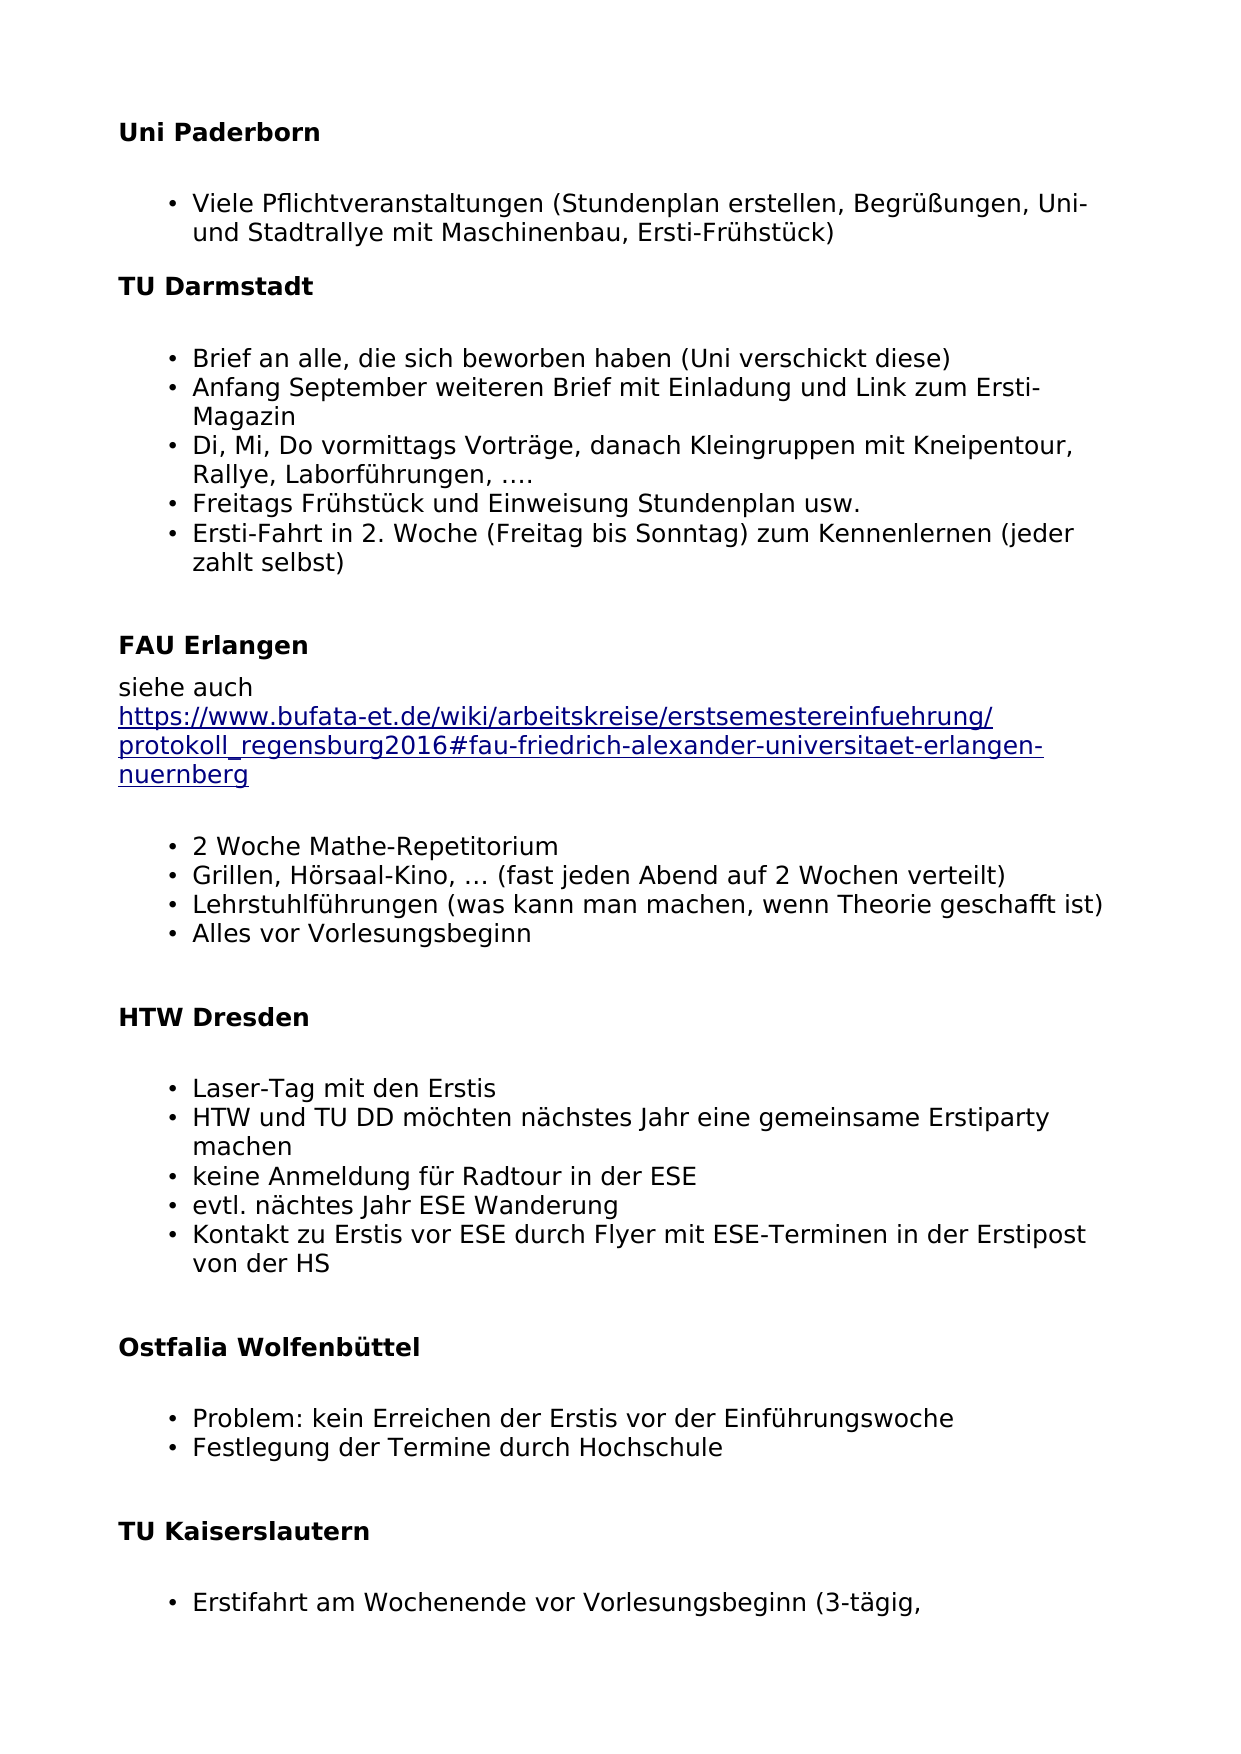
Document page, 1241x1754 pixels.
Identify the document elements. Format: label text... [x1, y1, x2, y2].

list Grillen, Hörsaal-Kino, … (fast jeden Abend auf 2 Wochen verteilt) [177, 861, 1122, 890]
subtitle TU Darmstadt [118, 273, 1122, 302]
subtitle Uni Paderborn [118, 118, 1122, 147]
list Lehrstuhlführungen (was kann man machen, wenn Theorie geschafft ist) [177, 890, 1122, 919]
list evtl. nächtes Jahr ESE Wanderung [177, 1191, 1122, 1220]
list keine Anmeldung für Radtour in der ESE [177, 1162, 1122, 1191]
list 2 Woche Mathe-Repetitorium [177, 832, 1122, 861]
list Festlegung der Termine durch Hochschule [177, 1433, 1122, 1462]
list Viele Pflichtveranstaltungen (Stundenplan erstellen, Begrüßungen, Uni- und Stadtrallye mit Maschinenbau, Ersti-Frühstück) [177, 189, 1122, 248]
list Kontakt zu Erstis vor ESE durch Flyer mit ESE-Terminen in der Erstipost von der HS [177, 1220, 1122, 1278]
subtitle Ostfalia Wolfenbüttel [118, 1333, 1122, 1362]
list Erstifahrt am Wochenende vor Vorlesungsbeginn (3-tägig, [177, 1588, 1122, 1617]
subtitle FAU Erlangen [118, 632, 1122, 661]
list Anfang September weiteren Brief mit Einladung und Link zum Ersti-Magazin [177, 373, 1122, 431]
list Brief an alle, die sich beworben haben (Uni verschickt diese) [177, 344, 1122, 373]
list Freitags Frühstück und Einweisung Stundenplan usw. [177, 489, 1122, 519]
subtitle HTW Dresden [118, 1003, 1122, 1032]
list Problem: kein Erreichen der Erstis vor der Einführungswoche [177, 1404, 1122, 1433]
list HTW und TU DD möchten nächstes Jahr eine gemeinsame Erstiparty machen [177, 1103, 1122, 1162]
list Laser-Tag mit den Erstis [177, 1074, 1122, 1103]
list Di, Mi, Do vormittags Vorträge, danach Kleingruppen mit Kneipentour, Rallye, Laborführungen, …. [177, 431, 1122, 489]
subtitle TU Kaiserslautern [118, 1517, 1122, 1546]
list Alles vor Vorlesungsbeginn [177, 919, 1122, 948]
list Ersti-Fahrt in 2. Woche (Freitag bis Sonntag) zum Kennenlernen (jeder zahlt selbst) [177, 519, 1122, 577]
text siehe auch https://www.bufata-et.de/wiki/arbeitskreise/erstsemestereinfuehrung/protokoll_regensburg2016#fau-friedrich-alexander-universitaet-erlangen-nuernberg [118, 673, 1122, 790]
